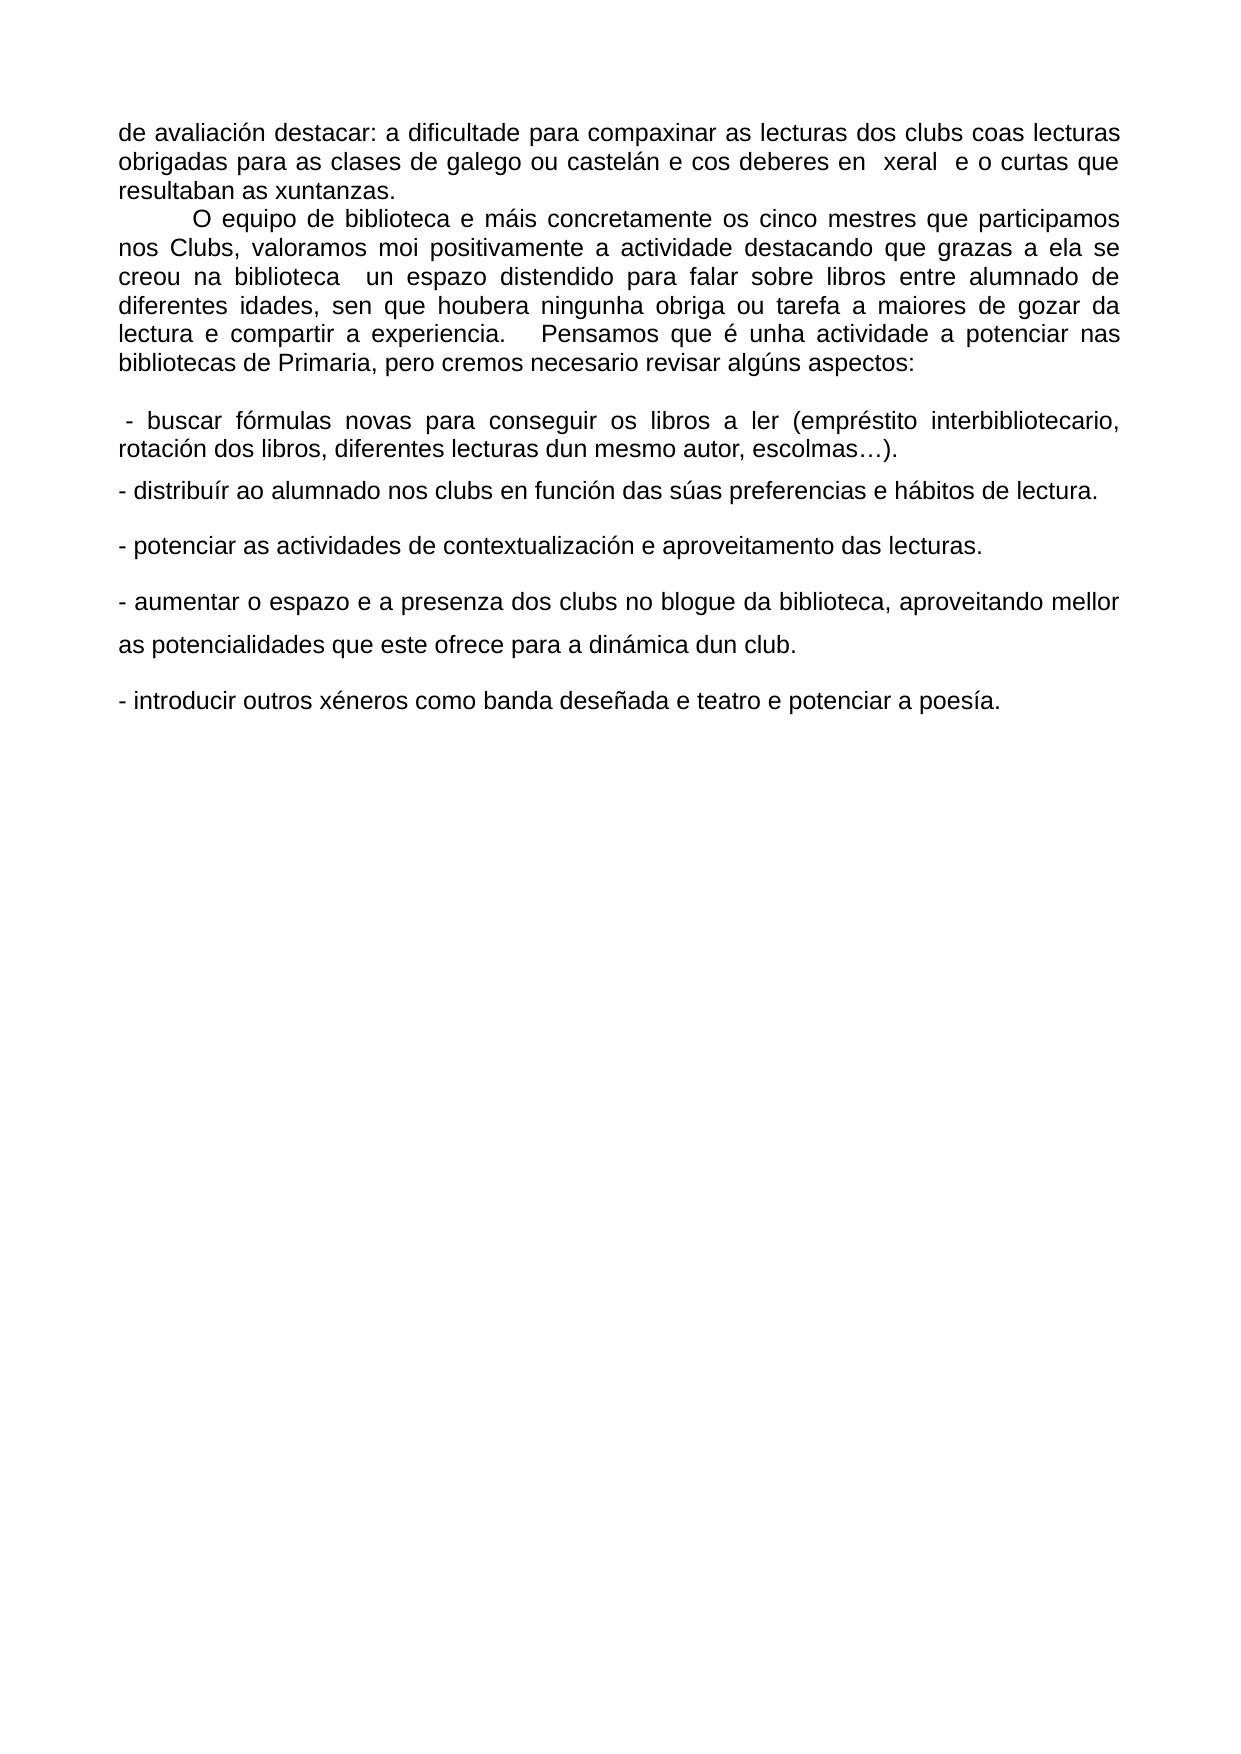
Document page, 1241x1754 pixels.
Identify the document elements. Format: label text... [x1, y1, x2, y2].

text - distribuír ao alumnado nos clubs en función das súas preferencias e hábitos de lectura. [118, 476, 1122, 504]
text O equipo de biblioteca e máis concretamente os cinco mestres que participamos nos Clubs, valoramos moi positivamente a actividade destacando que grazas a ela se creou na biblioteca un espazo distendido para falar sobre libros entre alumnado de diferentes idades, sen que houbera ningunha obriga ou tarefa a maiores de gozar da lectura e compartir a experiencia. Pensamos que é unha actividade a potenciar nas bibliotecas de Primaria, pero cremos necesario revisar algúns aspectos: [118, 204, 1122, 377]
text - aumentar o espazo e a presenza dos clubs no blogue da biblioteca, aproveitando mellor as potencialidades que este ofrece para a dinámica dun club. [118, 587, 1122, 659]
text - potenciar as actividades de contextualización e aproveitamento das lecturas. [118, 531, 1122, 560]
text - introducir outros xéneros como banda deseñada e teatro e potenciar a poesía. [118, 686, 1122, 714]
text de avaliación destacar: a dificultade para compaxinar as lecturas dos clubs coas lecturas obrigadas para as clases de galego ou castelán e cos deberes en xeral e o curtas que resultaban as xuntanzas. [118, 118, 1122, 204]
text - buscar fórmulas novas para conseguir os libros a ler (empréstito interbibliotecario, rotación dos libros, diferentes lecturas dun mesmo autor, escolmas…). [118, 406, 1122, 463]
